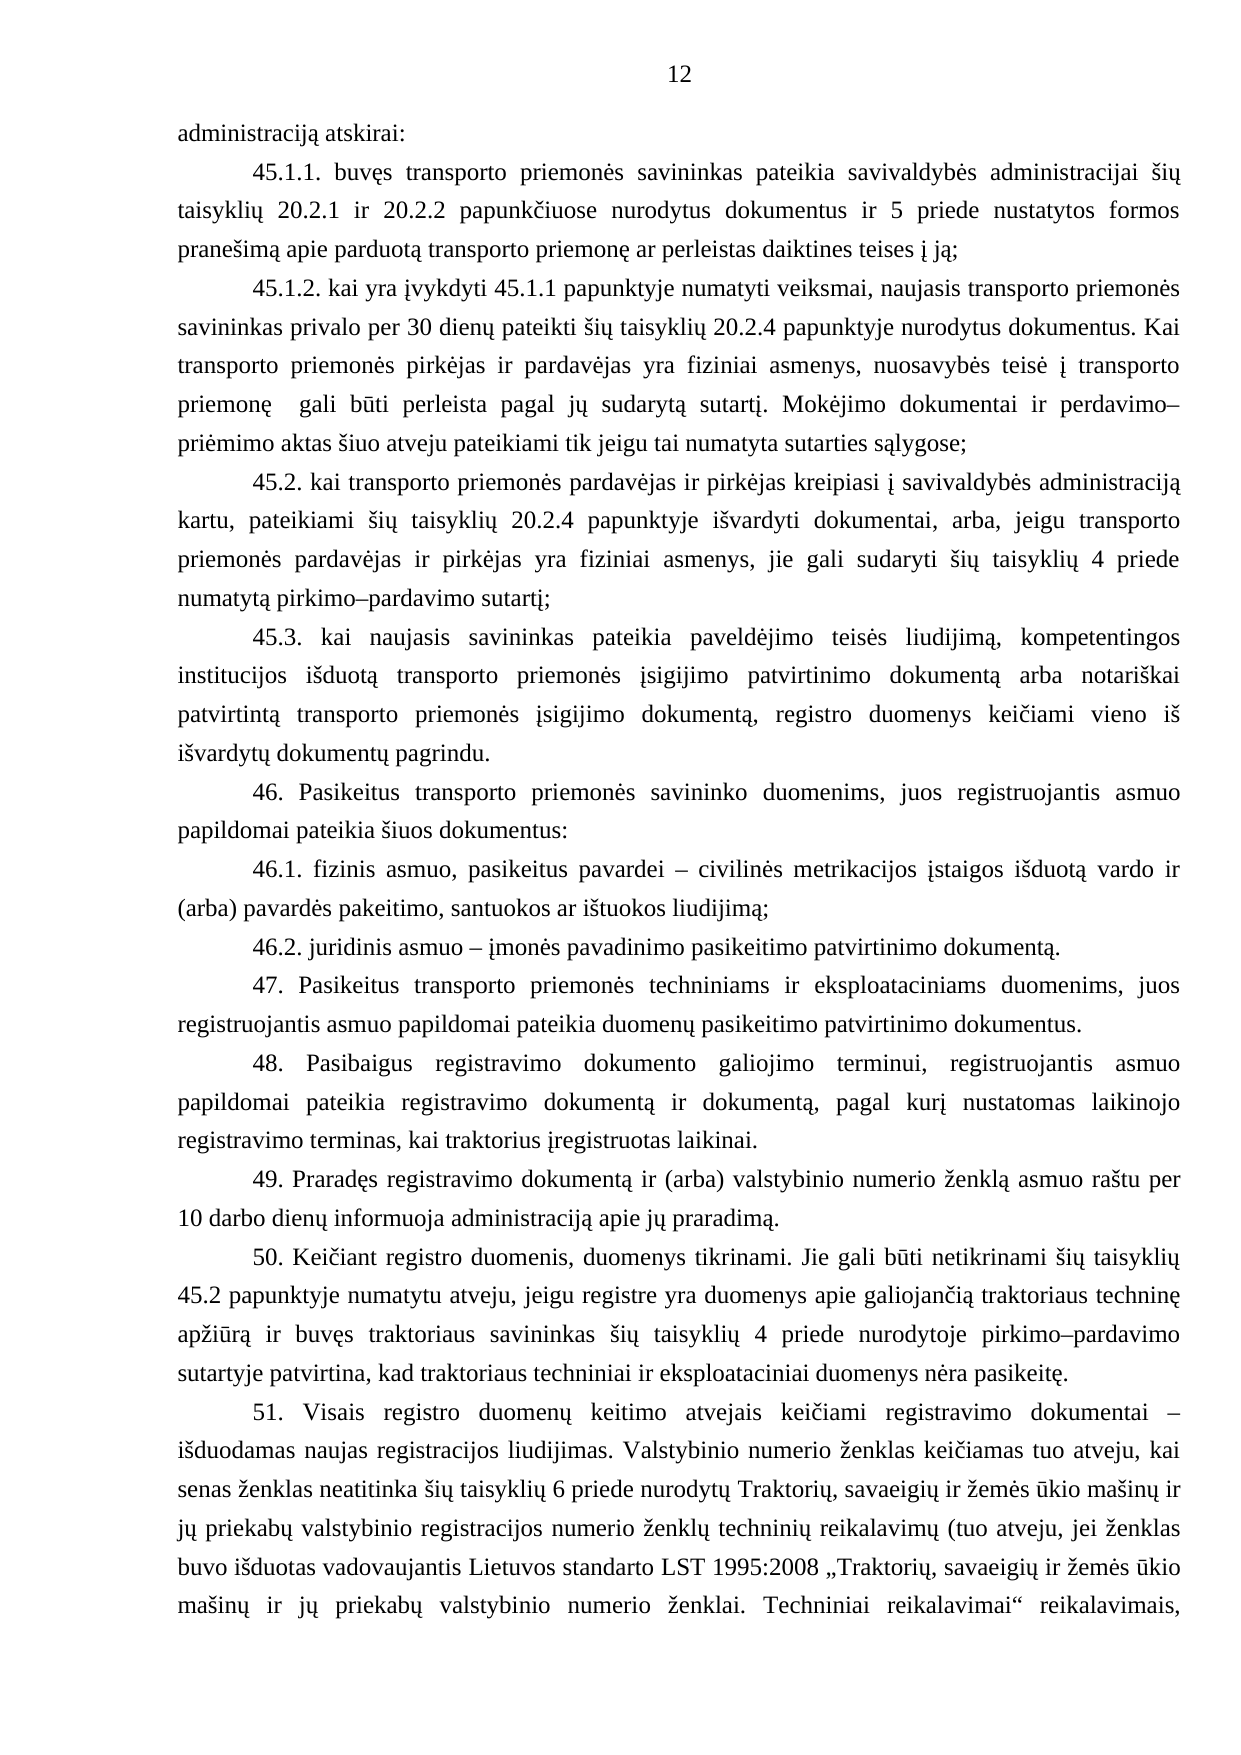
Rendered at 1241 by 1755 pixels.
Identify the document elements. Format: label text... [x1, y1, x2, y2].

text 51. Visais registro duomenų keitimo atvejais keičiami registravimo dokumentai – išduodamas naujas registracijos liudijimas. Valstybinio numerio ženklas keičiamas tuo atveju, kai senas ženklas neatitinka šių taisyklių 6 priede nurodytų Traktorių, savaeigių ir žemės ūkio mašinų ir jų priekabų valstybinio registracijos numerio ženklų techninių reikalavimų (tuo atveju, jei ženklas buvo išduotas vadovaujantis Lietuvos standarto LST 1995:2008 „Traktorių, savaeigių ir žemės ūkio mašinų ir jų priekabų valstybinio numerio ženklai. Techniniai reikalavimai“ reikalavimais, [177, 1397, 1181, 1619]
text 46.1. fizinis asmuo, pasikeitus pavardei – civilinės metrikacijos įstaigos išduotą vardo ir (arba) pavardės pakeitimo, santuokos ar ištuokos liudijimą; [177, 854, 1181, 922]
text 45.1.2. kai yra įvykdyti 45.1.1 papunktyje numatyti veiksmai, naujasis transporto priemonės savininkas privalo per 30 dienų pateikti šių taisyklių 20.2.4 papunktyje nurodytus dokumentus. Kai transporto priemonės pirkėjas ir pardavėjas yra fiziniai asmenys, nuosavybės teisė į transporto priemonę gali būti perleista pagal jų sudarytą sutartį. Mokėjimo dokumentai ir perdavimo–priėmimo aktas šiuo atveju pateikiami tik jeigu tai numatyta sutarties sąlygose; [177, 273, 1181, 457]
text 50. Keičiant registro duomenis, duomenys tikrinami. Jie gali būti netikrinami šių taisyklių 45.2 papunktyje numatytu atveju, jeigu registre yra duomenys apie galiojančią traktoriaus techninę apžiūrą ir buvęs traktoriaus savininkas šių taisyklių 4 priede nurodytoje pirkimo–pardavimo sutartyje patvirtina, kad traktoriaus techniniai ir eksploataciniai duomenys nėra pasikeitę. [177, 1242, 1181, 1387]
text 46. Pasikeitus transporto priemonės savininko duomenims, juos registruojantis asmuo papildomai pateikia šiuos dokumentus: [177, 777, 1181, 844]
text 45.2. kai transporto priemonės pardavėjas ir pirkėjas kreipiasi į savivaldybės administraciją kartu, pateikiami šių taisyklių 20.2.4 papunktyje išvardyti dokumentai, arba, jeigu transporto priemonės pardavėjas ir pirkėjas yra fiziniai asmenys, jie gali sudaryti šių taisyklių 4 priede numatytą pirkimo–pardavimo sutartį; [177, 467, 1181, 612]
text 48. Pasibaigus registravimo dokumento galiojimo terminui, registruojantis asmuo papildomai pateikia registravimo dokumentą ir dokumentą, pagal kurį nustatomas laikinojo registravimo terminas, kai traktorius įregistruotas laikinai. [177, 1048, 1181, 1154]
text 45.3. kai naujasis savininkas pateikia paveldėjimo teisės liudijimą, kompetentingos institucijos išduotą transporto priemonės įsigijimo patvirtinimo dokumentą arba notariškai patvirtintą transporto priemonės įsigijimo dokumentą, registro duomenys keičiami vieno iš išvardytų dokumentų pagrindu. [177, 622, 1181, 767]
text 49. Praradęs registravimo dokumentą ir (arba) valstybinio numerio ženklą asmuo raštu per 10 darbo dienų informuoja administraciją apie jų praradimą. [177, 1164, 1181, 1232]
text 46.2. juridinis asmuo – įmonės pavadinimo pasikeitimo patvirtinimo dokumentą. [177, 932, 1181, 961]
text administraciją atskirai: [177, 118, 1181, 147]
text 47. Pasikeitus transporto priemonės techniniams ir eksploataciniams duomenims, juos registruojantis asmuo papildomai pateikia duomenų pasikeitimo patvirtinimo dokumentus. [177, 971, 1181, 1038]
text 45.1.1. buvęs transporto priemonės savininkas pateikia savivaldybės administracijai šių taisyklių 20.2.1 ir 20.2.2 papunkčiuose nurodytus dokumentus ir 5 priede nustatytos formos pranešimą apie parduotą transporto priemonę ar perleistas daiktines teises į ją; [177, 157, 1181, 263]
